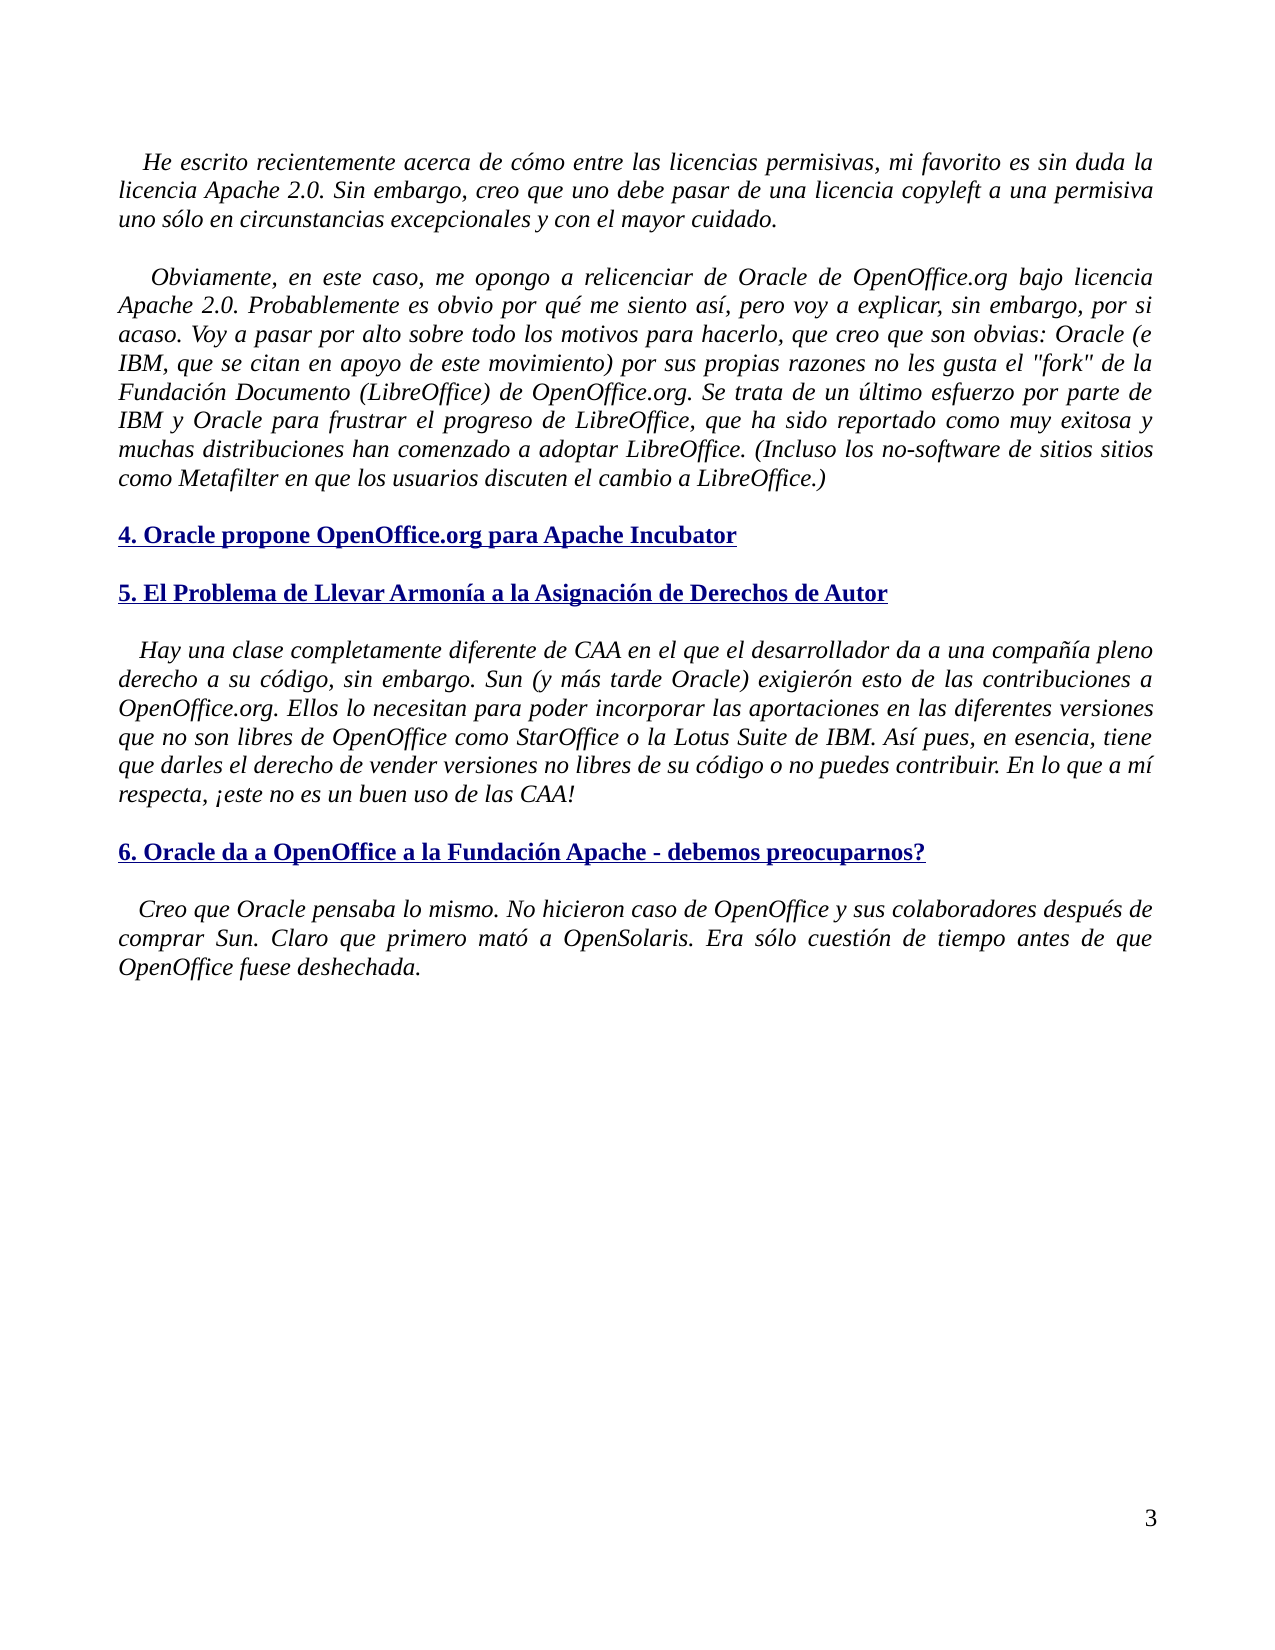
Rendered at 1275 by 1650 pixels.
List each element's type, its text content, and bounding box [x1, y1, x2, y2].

text Obviamente, en este caso, me opongo a relicenciar de Oracle de OpenOffice.org bajo licencia Apache 2.0. Probablemente es obvio por qué me siento así, pero voy a explicar, sin embargo, por si acaso. Voy a pasar por alto sobre todo los motivos para hacerlo, que creo que son obvias: Oracle (e IBM, que se citan en apoyo de este movimiento) por sus propias razones no les gusta el "fork" de la Fundación Documento (LibreOffice) de OpenOffice.org. Se trata de un último esfuerzo por parte de IBM y Oracle para frustrar el progreso de LibreOffice, que ha sido reportado como muy exitosa y muchas distribuciones han comenzado a adoptar LibreOffice. (Incluso los no-software de sitios sitios como Metafilter en que los usuarios discuten el cambio a LibreOffice.) [118, 262, 1157, 492]
text He escrito recientemente acerca de cómo entre las licencias permisivas, mi favorito es sin duda la licencia Apache 2.0. Sin embargo, creo que uno debe pasar de una licencia copyleft a una permisiva uno sólo en circunstancias excepcionales y con el mayor cuidado. [118, 147, 1157, 233]
text 6. Oracle da a OpenOffice a la Fundación Apache - debemos preocuparnos? [118, 837, 1157, 866]
text 5. El Problema de Llevar Armonía a la Asignación de Derechos de Autor [118, 578, 1157, 607]
text 4. Oracle propone OpenOffice.org para Apache Incubator [118, 521, 1157, 549]
text Hay una clase completamente diferente de CAA en el que el desarrollador da a una compañía pleno derecho a su código, sin embargo. Sun (y más tarde Oracle) exigierón esto de las contribuciones a OpenOffice.org. Ellos lo necesitan para poder incorporar las aportaciones en las diferentes versiones que no son libres de OpenOffice como StarOffice o la Lotus Suite de IBM. Así pues, en esencia, tiene que darles el derecho de vender versiones no libres de su código o no puedes contribuir. En lo que a mí respecta, ¡este no es un buen uso de las CAA! [118, 636, 1157, 808]
text Creo que Oracle pensaba lo mismo. No hicieron caso de OpenOffice y sus colaboradores después de comprar Sun. Claro que primero mató a OpenSolaris. Era sólo cuestión de tiempo antes de que OpenOffice fuese deshechada. [118, 894, 1157, 981]
